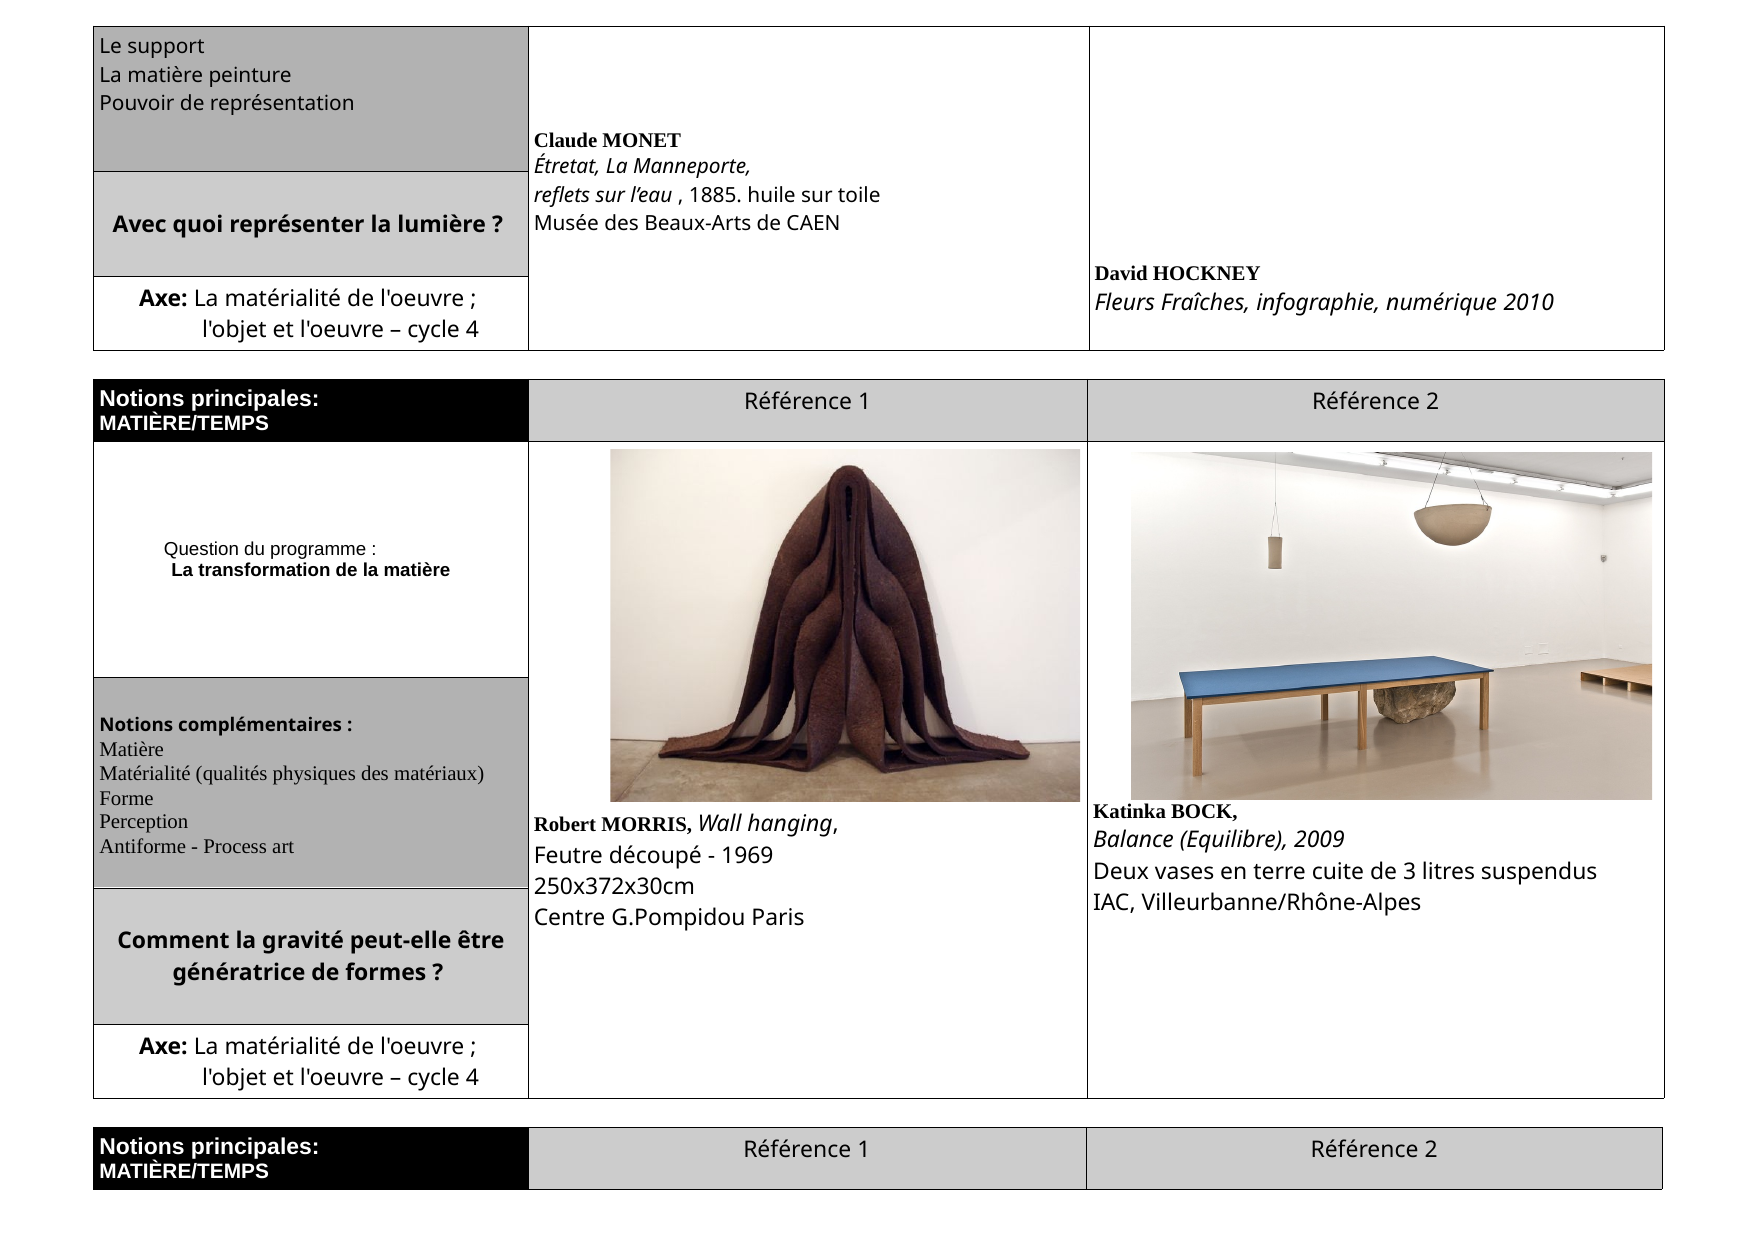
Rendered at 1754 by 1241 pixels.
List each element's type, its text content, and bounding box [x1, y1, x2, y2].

picture [610, 449, 1081, 802]
table_cell Claude MONET Étretat, La Manneporte, reflets sur l’eau , 1885. huile sur toile Musée des Beaux-Arts de CAEN [529, 27, 1089, 350]
table_cell Axe: La matérialité de l'oeuvre ; l'objet et l'oeuvre – cycle 4 [94, 277, 528, 350]
table_cell Notions complémentaires : Matière Matérialité (qualités physiques des matériaux) Forme Perception Antiforme - Process art [94, 678, 528, 887]
picture [1131, 452, 1653, 800]
table_header Notions principales: MATIÈRE/TEMPS [94, 1128, 528, 1189]
table_header Référence 2 [1088, 380, 1664, 441]
table_header Référence 2 [1087, 1128, 1662, 1189]
table_header Notions principales: MATIÈRE/TEMPS [94, 380, 528, 441]
table_cell Katinka BOCK, Balance (Equilibre), 2009 Deux vases en terre cuite de 3 litres suspendus IAC, Villeurbanne/Rhône-Alpes [1088, 442, 1664, 1098]
table_cell Avec quoi représenter la lumière ? [94, 172, 528, 276]
table_cell Question du programme : La transformation de la matière [94, 442, 528, 677]
table_cell Le support La matière peinture Pouvoir de représentation [94, 27, 528, 171]
table_header Référence 1 [529, 380, 1087, 441]
table_header Référence 1 [529, 1128, 1086, 1189]
table_cell Comment la gravité peut-elle être génératrice de formes ? [94, 889, 528, 1024]
table_cell David HOCKNEY Fleurs Fraîches, infographie, numérique 2010 [1090, 27, 1664, 350]
table_cell Axe: La matérialité de l'oeuvre ; l'objet et l'oeuvre – cycle 4 [94, 1025, 528, 1098]
table_cell Robert MORRIS, Wall hanging, Feutre découpé - 1969 250x372x30cm Centre G.Pompidou Paris [529, 442, 1087, 1098]
